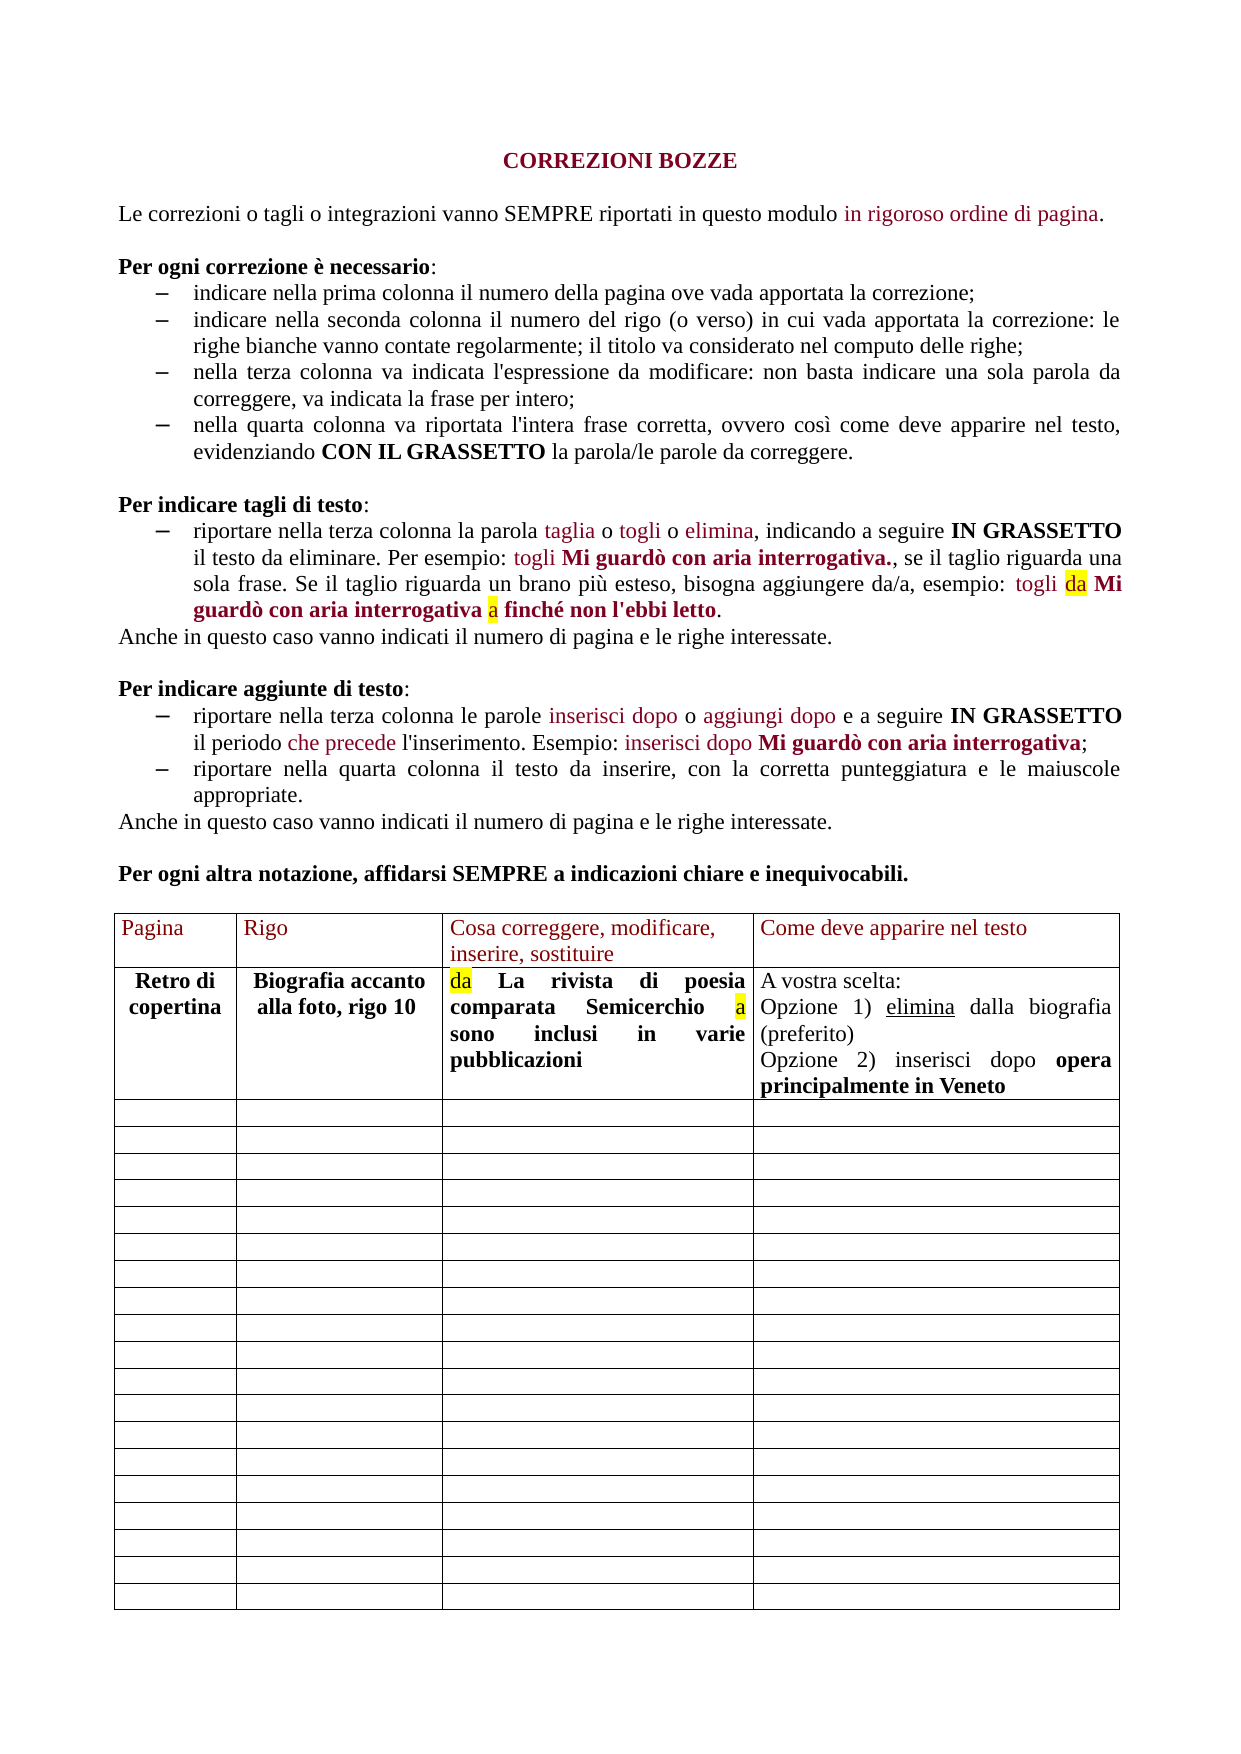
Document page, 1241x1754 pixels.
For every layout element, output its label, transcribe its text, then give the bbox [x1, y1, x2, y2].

table_cell [237, 1503, 442, 1529]
table_cell [115, 1127, 236, 1152]
table_cell [237, 1100, 442, 1126]
table_cell [115, 1476, 236, 1502]
table_cell [237, 1422, 442, 1448]
table_cell [115, 1261, 236, 1287]
text CORREZIONI BOZZE [118, 148, 1122, 174]
table_cell [237, 1234, 442, 1260]
table_cell [443, 1315, 753, 1341]
table_cell [443, 1288, 753, 1314]
table_cell [237, 1154, 442, 1179]
table_cell [443, 1395, 753, 1421]
table_cell [443, 1422, 753, 1448]
table_cell [115, 1100, 236, 1126]
table_cell [237, 1476, 442, 1502]
table_header Come deve apparire nel testo [754, 914, 1119, 966]
table_cell [754, 1234, 1119, 1260]
list riportare nella quarta colonna il testo da inserire, con la corretta punteggiatura e le maiuscole appropriate. [156, 755, 1122, 808]
table_cell [237, 1557, 442, 1582]
table_cell [754, 1369, 1119, 1394]
list nella quarta colonna va riportata l'intera frase corretta, ovvero così come deve apparire nel testo, evidenziando CON IL GRASSETTO la parola/le parole da correggere. [156, 411, 1122, 464]
table_cell [443, 1503, 753, 1529]
text Per indicare tagli di testo: [118, 491, 1122, 517]
table_cell [754, 1315, 1119, 1341]
table_cell [443, 1154, 753, 1179]
table_cell [237, 1342, 442, 1367]
table_cell [754, 1342, 1119, 1367]
table_cell [443, 1234, 753, 1260]
table_cell [115, 1342, 236, 1367]
list indicare nella prima colonna il numero della pagina ove vada apportata la correzione; [156, 279, 1122, 306]
text Anche in questo caso vanno indicati il numero di pagina e le righe interessate. [118, 808, 1122, 834]
table_cell [754, 1127, 1119, 1152]
text Per indicare aggiunte di testo: [118, 676, 1122, 702]
table_cell Retro di copertina [115, 968, 236, 1099]
table_cell [754, 1422, 1119, 1448]
table_cell [754, 1503, 1119, 1529]
table_cell [115, 1288, 236, 1314]
table_cell [237, 1261, 442, 1287]
table_header Pagina [115, 914, 236, 966]
table_cell [443, 1207, 753, 1233]
table_cell [443, 1584, 753, 1609]
table_cell [115, 1449, 236, 1475]
table_cell [115, 1234, 236, 1260]
table_cell [754, 1476, 1119, 1502]
text Anche in questo caso vanno indicati il numero di pagina e le righe interessate. [118, 623, 1122, 649]
table_cell [443, 1369, 753, 1394]
table_cell [237, 1449, 442, 1475]
table_cell [237, 1584, 442, 1609]
table_cell [115, 1369, 236, 1394]
table_cell [115, 1557, 236, 1582]
table_cell [237, 1127, 442, 1152]
table_header Rigo [237, 914, 442, 966]
table_header Cosa correggere, modificare, inserire, sostituire [443, 914, 753, 966]
table_cell [115, 1503, 236, 1529]
table_cell [754, 1530, 1119, 1556]
list riportare nella terza colonna le parole inserisci dopo o aggiungi dopo e a seguire IN GRASSETTO il periodo che precede l'inserimento. Esempio: inserisci dopo Mi guardò con aria interrogativa; [156, 702, 1122, 755]
table_cell Biografia accanto alla foto, rigo 10 [237, 968, 442, 1099]
table_cell [443, 1127, 753, 1152]
table_cell [754, 1395, 1119, 1421]
text Le correzioni o tagli o integrazioni vanno SEMPRE riportati in questo modulo in rigoroso ordine di pagina. [118, 200, 1122, 227]
list riportare nella terza colonna la parola taglia o togli o elimina, indicando a seguire IN GRASSETTO il testo da eliminare. Per esempio: togli Mi guardò con aria interrogativa., se il taglio riguarda una sola frase. Se il taglio riguarda un brano più esteso, bisogna aggiungere da/a, esempio: togli da Mi guardò con aria interrogativa a finché non l'ebbi letto. [156, 517, 1122, 623]
table_cell [754, 1100, 1119, 1126]
list nella terza colonna va indicata l'espressione da modificare: non basta indicare una sola parola da correggere, va indicata la frase per intero; [156, 358, 1122, 411]
table_cell [115, 1315, 236, 1341]
table_cell [754, 1584, 1119, 1609]
table_cell [754, 1557, 1119, 1582]
table_cell [237, 1180, 442, 1206]
table_cell [115, 1584, 236, 1609]
table_cell A vostra scelta: Opzione 1) elimina dalla biografia (preferito) Opzione 2) inserisci dopo opera principalmente in Veneto [754, 968, 1119, 1099]
table_cell [754, 1207, 1119, 1233]
table_cell [754, 1180, 1119, 1206]
table_cell [443, 1261, 753, 1287]
table_cell [443, 1476, 753, 1502]
table_cell [754, 1154, 1119, 1179]
table_cell [443, 1557, 753, 1582]
table_cell [115, 1154, 236, 1179]
table_cell [237, 1315, 442, 1341]
table_cell [115, 1422, 236, 1448]
list indicare nella seconda colonna il numero del rigo (o verso) in cui vada apportata la correzione: le righe bianche vanno contate regolarmente; il titolo va considerato nel computo delle righe; [156, 306, 1122, 358]
table_cell da La rivista di poesia comparata Semicerchio a sono inclusi in varie pubblicazioni [443, 968, 753, 1099]
table_cell [237, 1288, 442, 1314]
table_cell [115, 1530, 236, 1556]
table_cell [237, 1207, 442, 1233]
table_cell [237, 1395, 442, 1421]
table_cell [754, 1288, 1119, 1314]
table_cell [115, 1207, 236, 1233]
table_cell [443, 1100, 753, 1126]
table_cell [754, 1261, 1119, 1287]
table_cell [443, 1449, 753, 1475]
table_cell [443, 1342, 753, 1367]
table_cell [443, 1180, 753, 1206]
table_cell [237, 1369, 442, 1394]
table_cell [115, 1395, 236, 1421]
table_cell [237, 1530, 442, 1556]
table_cell [443, 1530, 753, 1556]
text Per ogni altra notazione, affidarsi SEMPRE a indicazioni chiare e inequivocabili. [118, 860, 1122, 887]
text Per ogni correzione è necessario: [118, 253, 1122, 279]
table_cell [115, 1180, 236, 1206]
table_cell [754, 1449, 1119, 1475]
